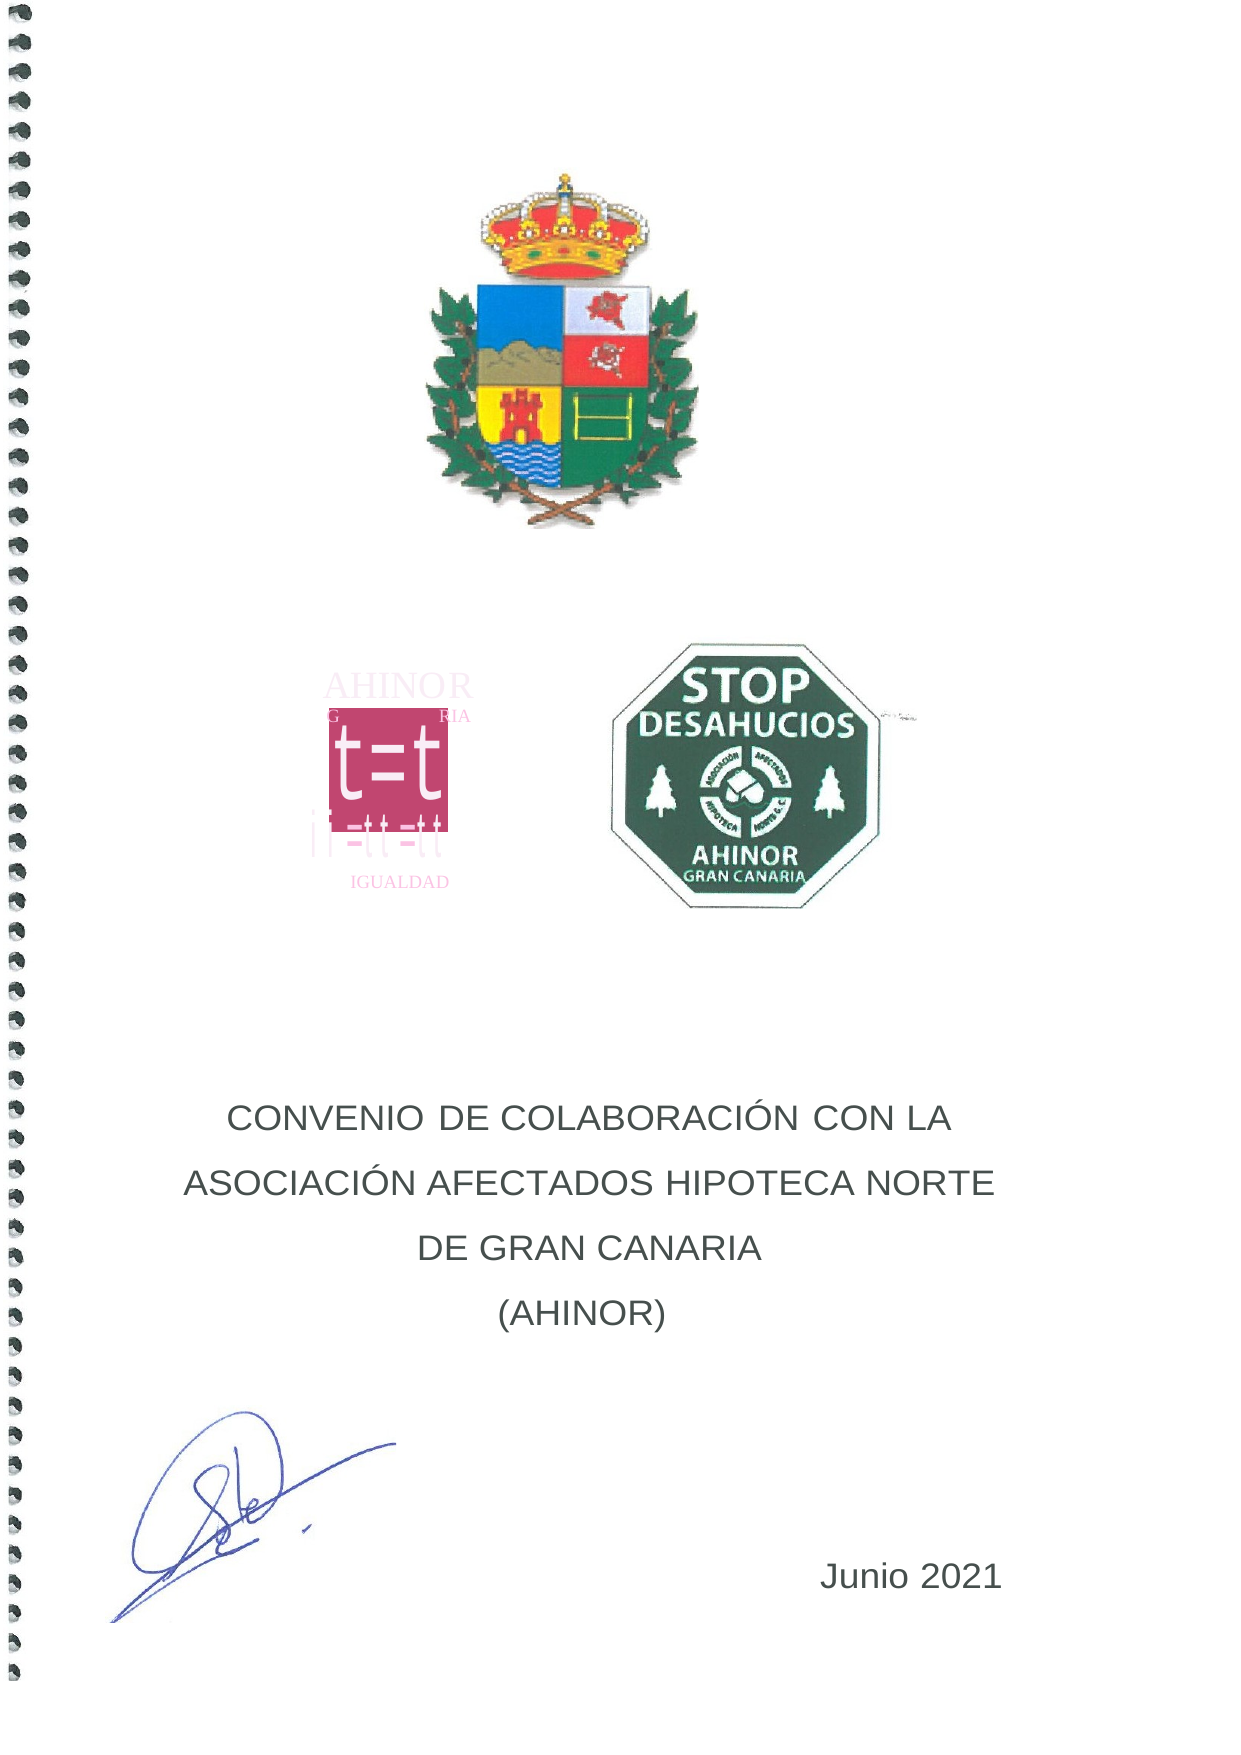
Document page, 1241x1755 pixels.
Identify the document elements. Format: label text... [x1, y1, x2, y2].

subtitle CONVENIO DE COLABORACIÓN CON LA ASOCIACIÓN AFECTADOS HIPOTECA NORTE DE GRAN CANARIA [177, 1097, 1001, 1268]
text G RIA [454, 707, 606, 726]
text G RIA [34, 707, 329, 726]
text IGUALDAD [34, 872, 606, 892]
text HINO [349, 667, 447, 707]
text t=t [329, 707, 454, 832]
subtitle A R [34, 665, 606, 707]
text [918, 798, 1241, 872]
subtitle Junio 2021 [820, 1556, 1241, 1596]
text (AHINOR) [34, 1292, 1155, 1333]
text i i =t t =t t [311, 798, 606, 872]
